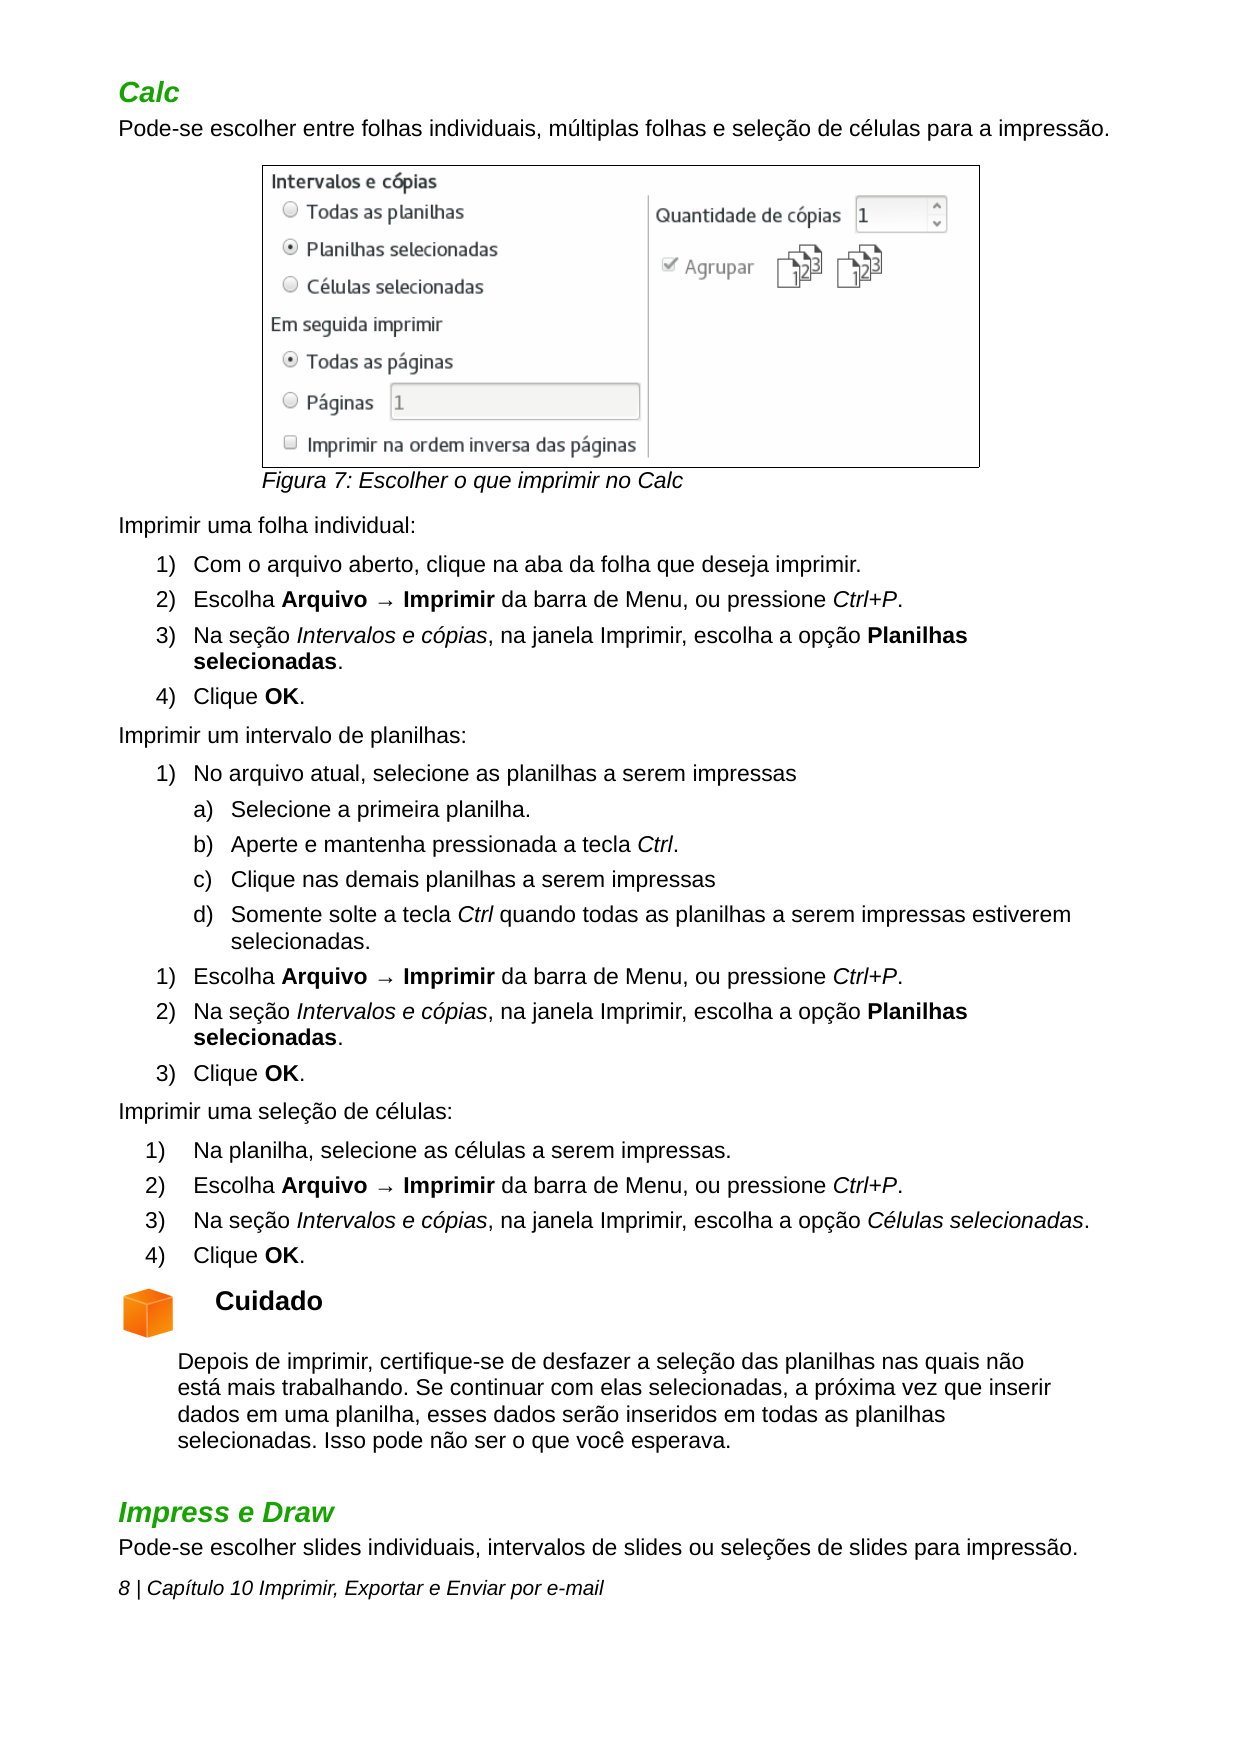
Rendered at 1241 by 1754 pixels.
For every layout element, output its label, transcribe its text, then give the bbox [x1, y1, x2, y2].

list Na seção Intervalos e cópias, na janela Imprimir, escolha a opção Células selecionadas. [165, 1207, 1122, 1233]
list Selecione a primeira planilha. [193, 796, 1122, 822]
list Somente solte a tecla Ctrl quando todas as planilhas a serem impressas estiverem selecionadas. [193, 901, 1122, 954]
text Depois de imprimir, certifique-se de desfazer a seleção das planilhas nas quais não está mais trabalhando. Se continuar com elas selecionadas, a próxima vez que inserir dados em uma planilha, esses dados serão inseridos em todas as planilhas selecionadas. Isso pode não ser o que você esperava. [177, 1348, 1063, 1453]
list Imprimir uma folha individual: [118, 512, 1122, 539]
text Figura 7: Escolher o que imprimir no Calc [262, 468, 979, 493]
list Escolha Arquivo → Imprimir da barra de Menu, ou pressione Ctrl+P. [165, 1172, 1122, 1198]
list Aperte e mantenha pressionada a tecla Ctrl. [193, 831, 1122, 857]
picture [263, 166, 979, 467]
list Na planilha, selecione as células a serem impressas. [165, 1137, 1122, 1163]
text Pode-se escolher entre folhas individuais, múltiplas folhas e seleção de células para a impressão. [118, 114, 1122, 141]
picture [119, 1286, 177, 1340]
list Escolha Arquivo → Imprimir da barra de Menu, ou pressione Ctrl+P. [156, 586, 1122, 613]
list Imprimir um intervalo de planilhas: [118, 722, 1122, 748]
list Com o arquivo aberto, clique na aba da folha que deseja imprimir. [156, 551, 1122, 578]
list Na seção Intervalos e cópias, na janela Imprimir, escolha a opção Planilhas selecionadas. [156, 998, 1122, 1051]
text Pode-se escolher slides individuais, intervalos de slides ou seleções de slides para impressão. [118, 1534, 1122, 1561]
list Imprimir uma seleção de células: [118, 1098, 1122, 1124]
subtitle Cuidado [118, 1285, 1122, 1340]
list Na seção Intervalos e cópias, na janela Imprimir, escolha a opção Planilhas selecionadas. [156, 622, 1122, 674]
list Clique nas demais planilhas a serem impressas [193, 866, 1122, 892]
subtitle Calc [118, 75, 1122, 108]
list Clique OK. [165, 1242, 1122, 1269]
list Clique OK. [156, 683, 1122, 709]
list Escolha Arquivo → Imprimir da barra de Menu, ou pressione Ctrl+P. [156, 963, 1122, 989]
list No arquivo atual, selecione as planilhas a serem impressas [156, 760, 1122, 787]
subtitle Impress e Draw [118, 1495, 1122, 1528]
list Clique OK. [156, 1059, 1122, 1086]
